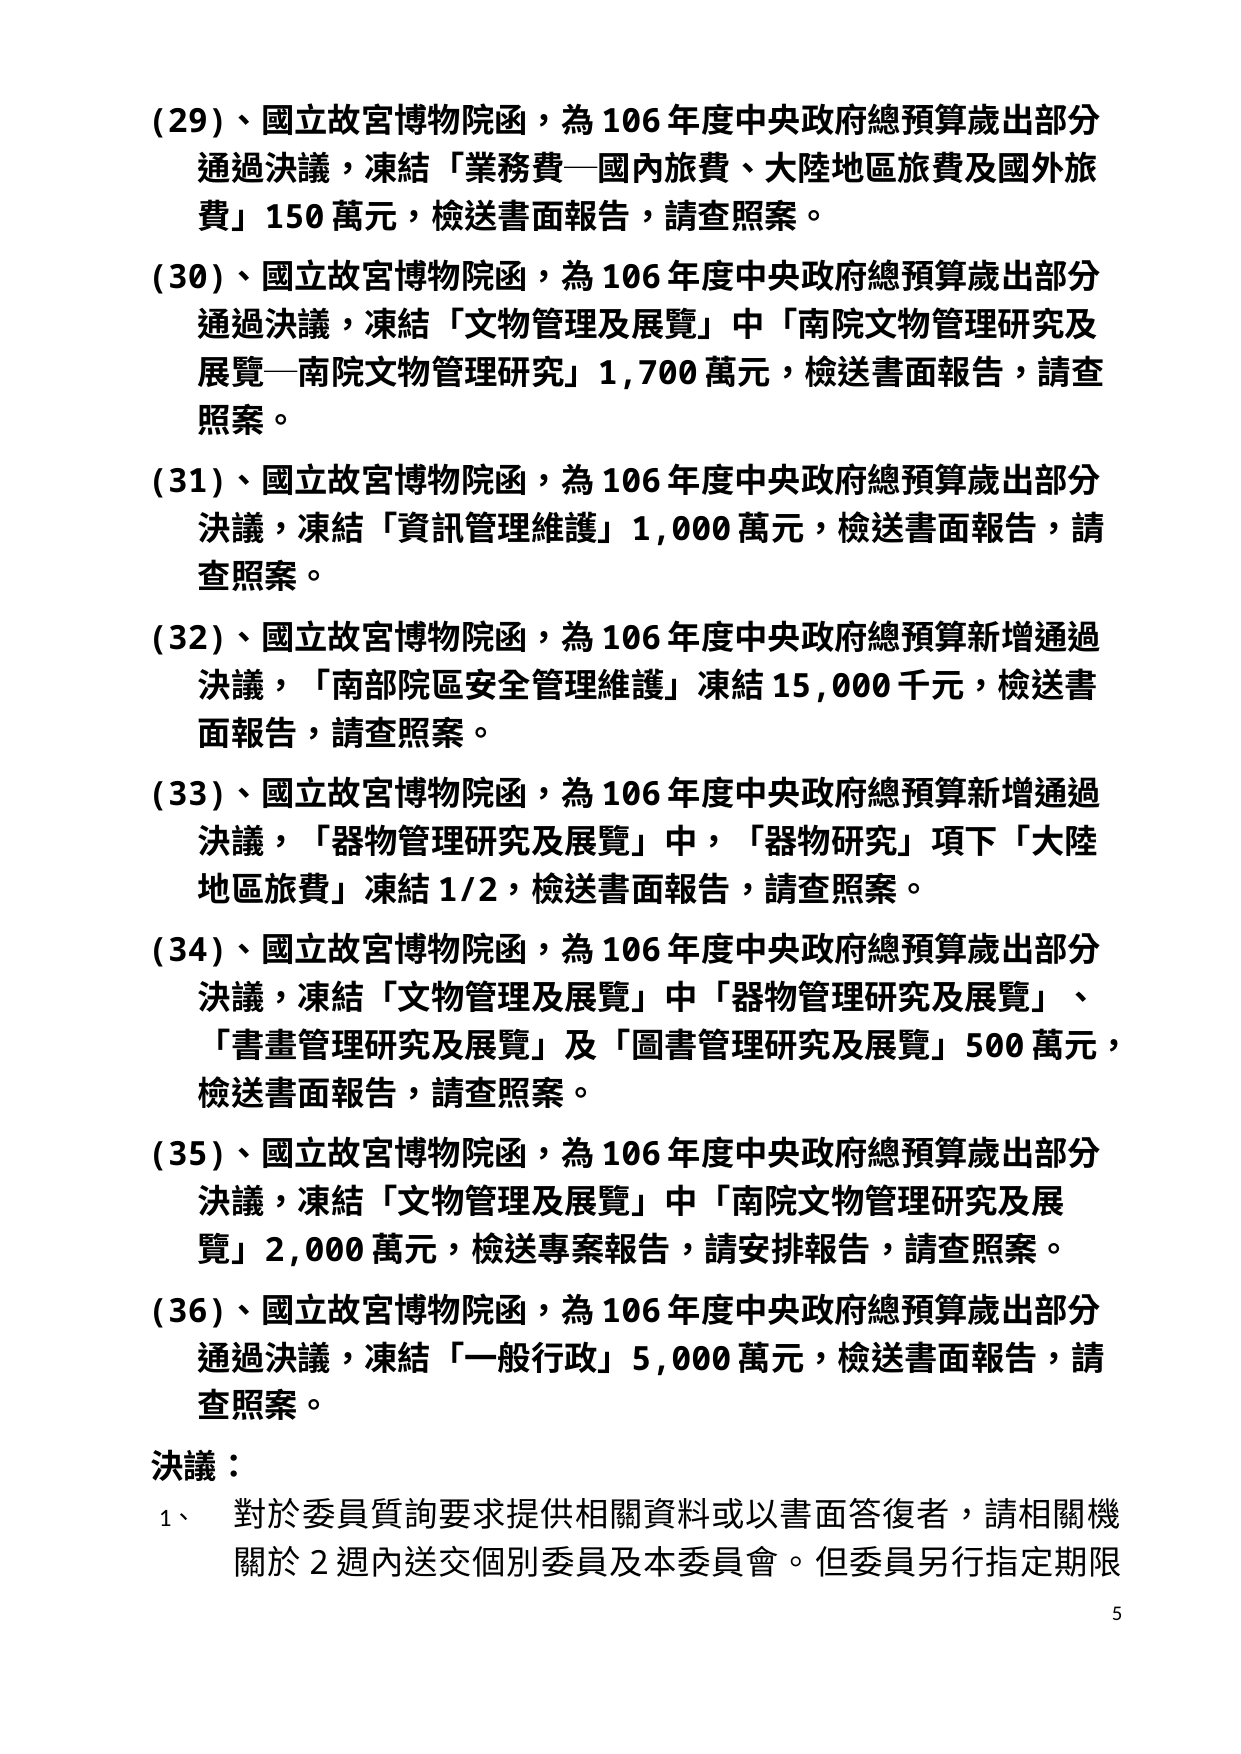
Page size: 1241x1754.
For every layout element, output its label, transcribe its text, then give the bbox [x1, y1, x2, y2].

list 國立故宮博物院函，為106年度中央政府總預算歲出部分決議，凍結「文物管理及展覽」中「器物管理研究及展覽」、「書畫管理研究及展覽」及「圖書管理研究及展覽」500萬元，檢送書面報告，請查照案。 [148, 923, 1122, 1115]
list 國立故宮博物院函，為106年度中央政府總預算歲出部分通過決議，凍結「業務費─國內旅費、大陸地區旅費及國外旅費」150萬元，檢送書面報告，請查照案。 [148, 94, 1122, 238]
list 國立故宮博物院函，為106年度中央政府總預算歲出部分通過決議，凍結「一般行政」5,000萬元，檢送書面報告，請查照案。 [148, 1284, 1122, 1427]
list 國立故宮博物院函，為106年度中央政府總預算歲出部分決議，凍結「資訊管理維護」1,000萬元，檢送書面報告，請查照案。 [148, 454, 1122, 598]
text 決議： [150, 1440, 1122, 1488]
list 國立故宮博物院函，為106年度中央政府總預算新增通過決議，「器物管理研究及展覽」中，「器物研究」項下「大陸地區旅費」凍結1/2，檢送書面報告，請查照案。 [148, 767, 1122, 911]
list 國立故宮博物院函，為106年度中央政府總預算歲出部分決議，凍結「文物管理及展覽」中「南院文物管理研究及展覽」2,000萬元，檢送專案報告，請安排報告，請查照案。 [148, 1127, 1122, 1271]
list 國立故宮博物院函，為106年度中央政府總預算歲出部分通過決議，凍結「文物管理及展覽」中「南院文物管理研究及展覽─南院文物管理研究」1,700萬元，檢送書面報告，請查照案。 [148, 250, 1122, 442]
list 國立故宮博物院函，為106年度中央政府總預算新增通過決議，「南部院區安全管理維護」凍結15,000千元，檢送書面報告，請查照案。 [148, 611, 1122, 754]
list 對於委員質詢要求提供相關資料或以書面答復者，請相關機關於2週內送交個別委員及本委員會。但委員另行指定期限 [158, 1488, 1122, 1584]
